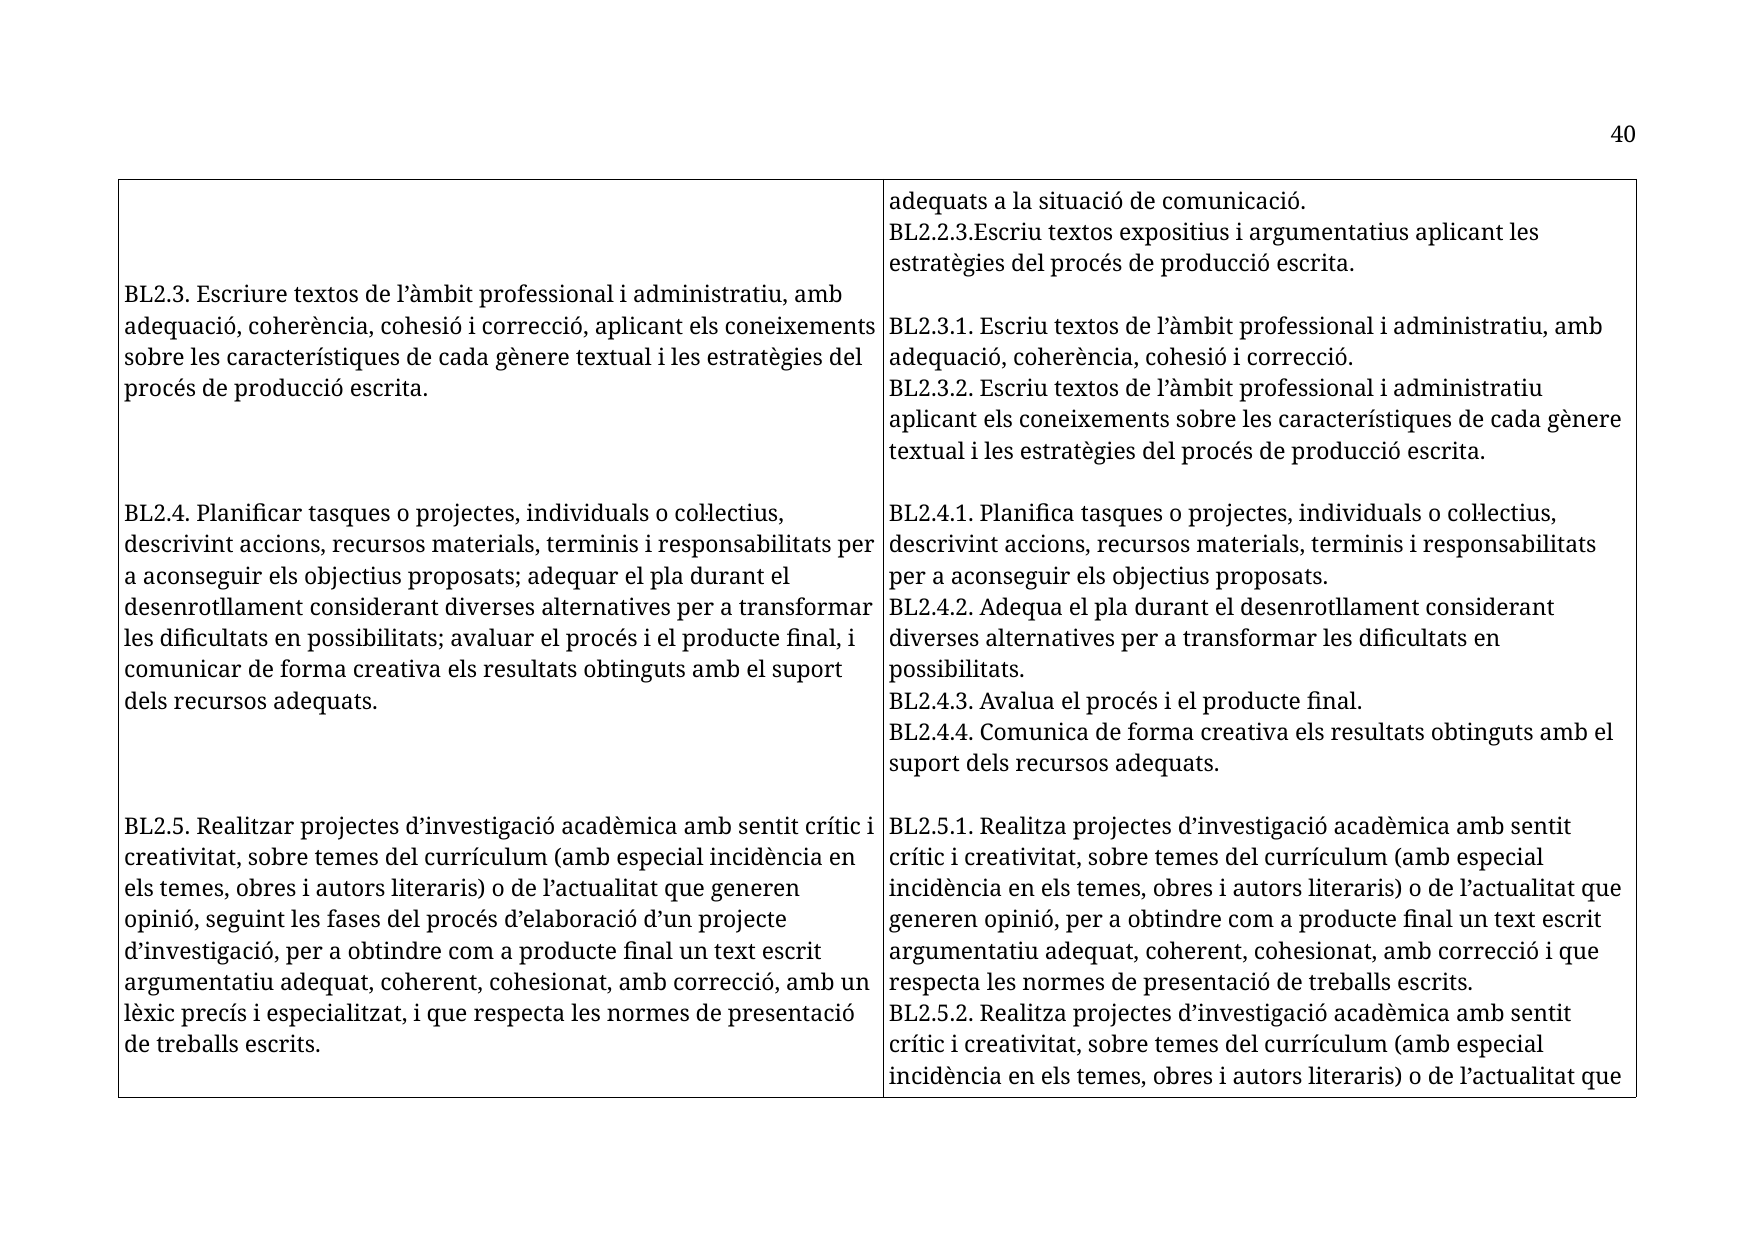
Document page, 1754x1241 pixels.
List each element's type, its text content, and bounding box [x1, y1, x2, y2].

table_cell adequats a la situació de comunicació. BL2.2.3.Escriu textos expositius i argumentatius aplicant les estratègies del procés de producció escrita. BL2.3.1. Escriu textos de l’àmbit professional i administratiu, amb adequació, coherència, cohesió i correcció. BL2.3.2. Escriu textos de l’àmbit professional i administratiu aplicant els coneixements sobre les característiques de cada gènere textual i les estratègies del procés de producció escrita. BL2.4.1. Planifica tasques o projectes, individuals o col·lectius, descrivint accions, recursos materials, terminis i responsabilitats per a aconseguir els objectius proposats. BL2.4.2. Adequa el pla durant el desenrotllament considerant diverses alternatives per a transformar les dificultats en possibilitats. BL2.4.3. Avalua el procés i el producte final. BL2.4.4. Comunica de forma creativa els resultats obtinguts amb el suport dels recursos adequats. BL2.5.1. Realitza projectes d’investigació acadèmica amb sentit crític i creativitat, sobre temes del currículum (amb especial incidència en els temes, obres i autors literaris) o de l’actualitat que generen opinió, per a obtindre com a producte final un text escrit argumentatiu adequat, coherent, cohesionat, amb correcció i que respecta les normes de presentació de treballs escrits. BL2.5.2. Realitza projectes d’investigació acadèmica amb sentit crític i creativitat, sobre temes del currículum (amb especial incidència en els temes, obres i autors literaris) o de l’actualitat que [884, 180, 1636, 1097]
table_cell BL2.3. Escriure textos de l’àmbit professional i administratiu, amb adequació, coherència, cohesió i correcció, aplicant els coneixements sobre les característiques de cada gènere textual i les estratègies del procés de producció escrita. BL2.4. Planificar tasques o projectes, individuals o col·lectius, descrivint accions, recursos materials, terminis i responsabilitats per a aconseguir els objectius proposats; adequar el pla durant el desenrotllament considerant diverses alternatives per a transformar les dificultats en possibilitats; avaluar el procés i el producte final, i comunicar de forma creativa els resultats obtinguts amb el suport dels recursos adequats. BL2.5. Realitzar projectes d’investigació acadèmica amb sentit crític i creativitat, sobre temes del currículum (amb especial incidència en els temes, obres i autors literaris) o de l’actualitat que generen opinió, seguint les fases del procés d’elaboració d’un projecte d’investigació, per a obtindre com a producte final un text escrit argumentatiu adequat, coherent, cohesionat, amb correcció, amb un lèxic precís i especialitzat, i que respecta les normes de presentació de treballs escrits. [119, 180, 883, 1097]
